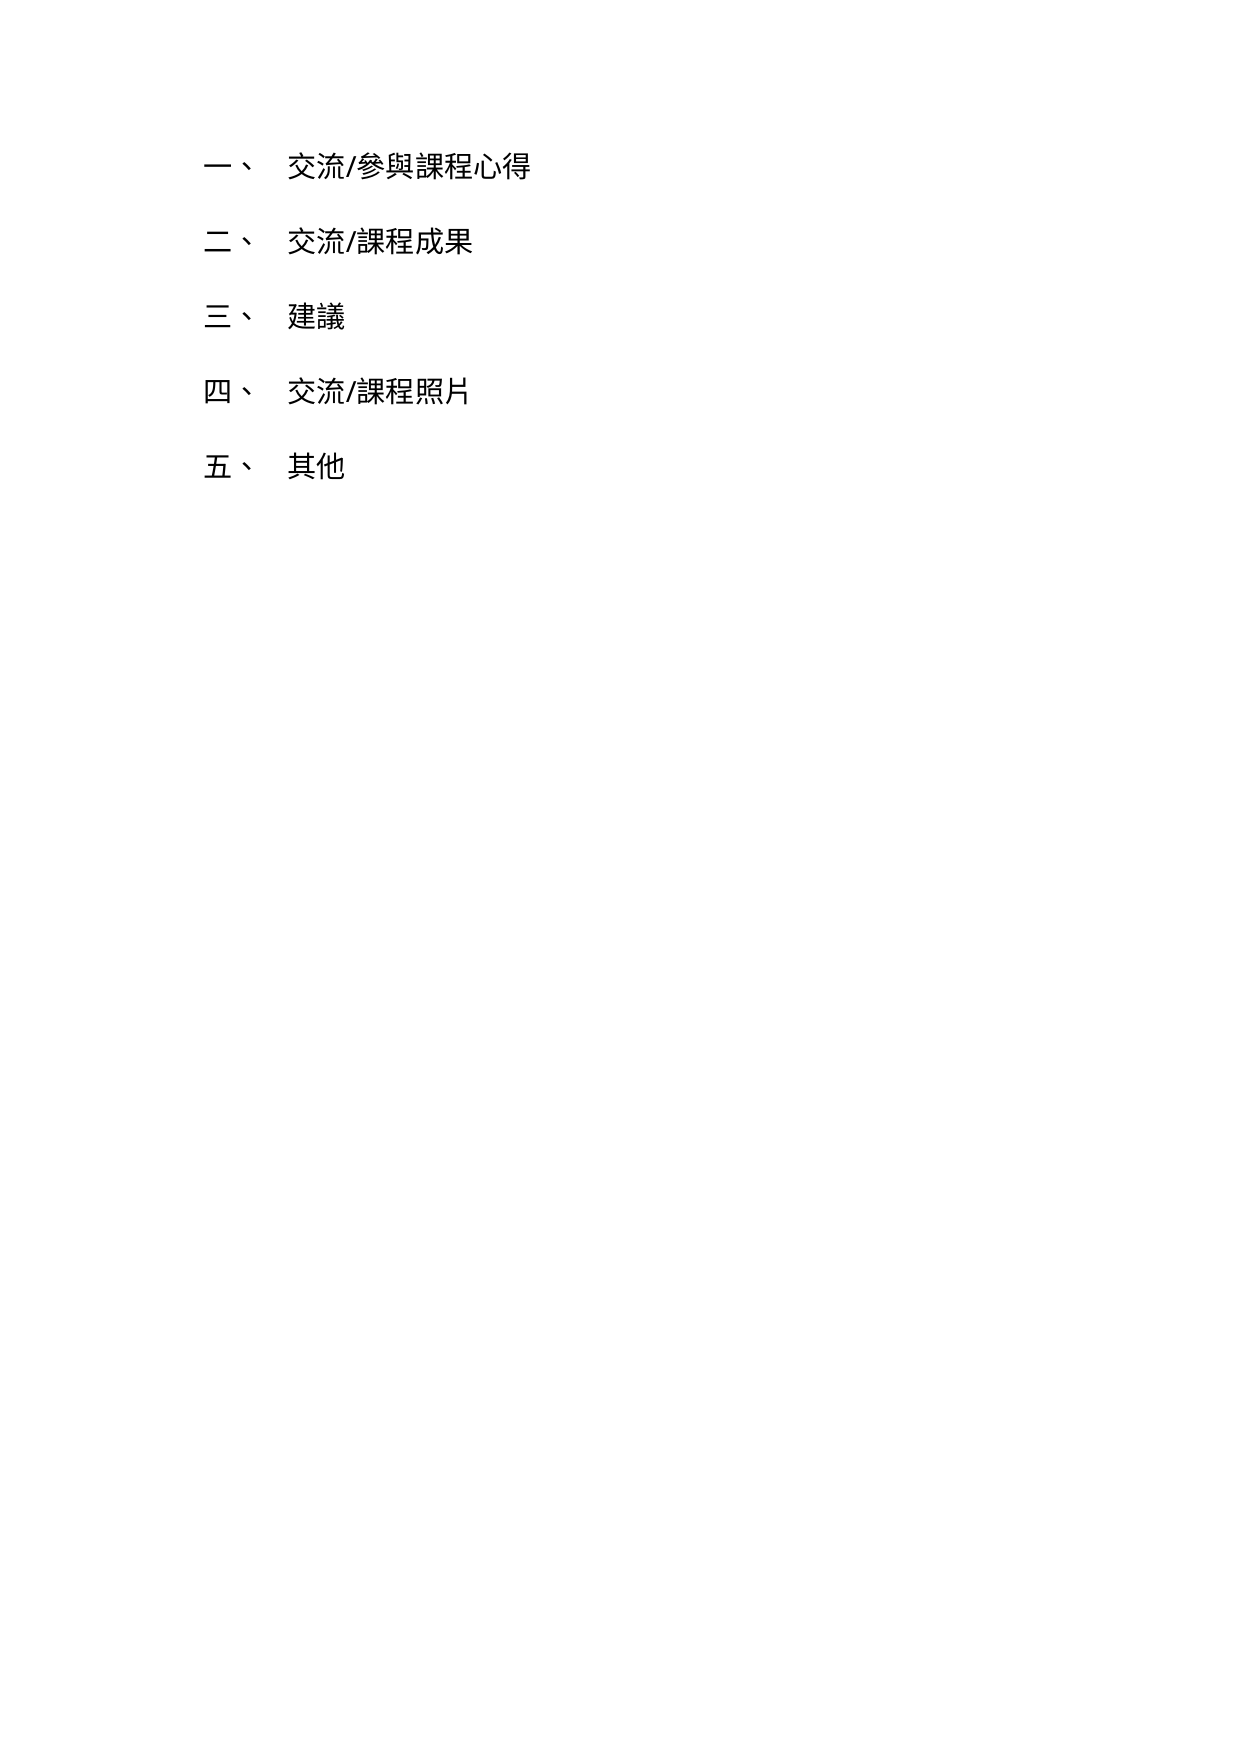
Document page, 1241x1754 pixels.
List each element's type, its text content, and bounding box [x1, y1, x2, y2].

list 交流/課程照片 [203, 352, 1024, 427]
list 其他 [203, 427, 1024, 502]
list 交流/課程成果 [203, 202, 1024, 277]
list 建議 [203, 277, 1024, 352]
list 交流/參與課程心得 [203, 127, 1024, 202]
